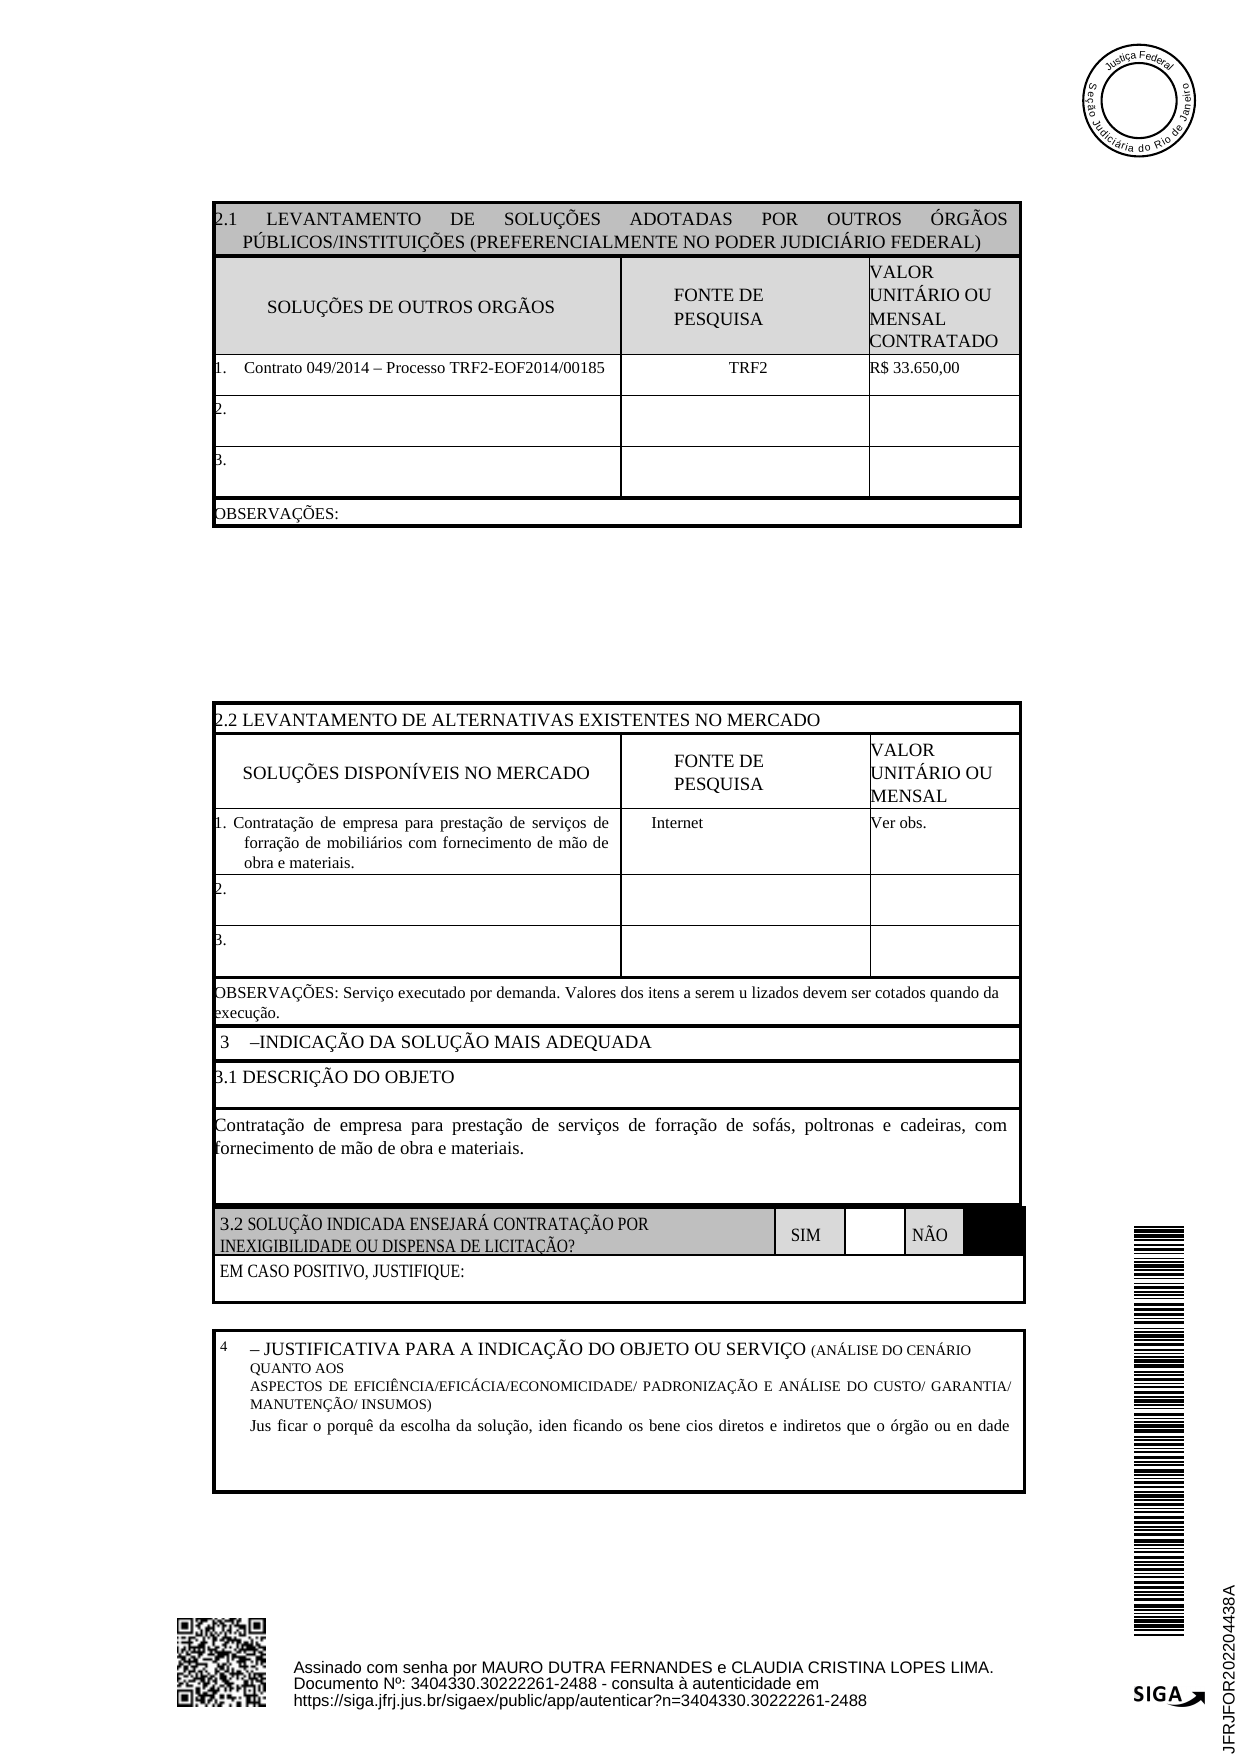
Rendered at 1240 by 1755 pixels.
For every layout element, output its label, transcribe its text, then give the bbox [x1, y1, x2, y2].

table_cell SOLUÇÕES DISPONÍVEIS NO MERCADO [216, 735, 620, 808]
table_cell [871, 875, 1019, 925]
table_cell 1. Contrato 049/2014 – Processo TRF2-EOF2014/00185 [216, 355, 620, 395]
table_cell VALOR UNITÁRIO OU MENSAL CONTRATADO [870, 258, 1019, 354]
table_cell [622, 926, 870, 976]
table_cell [622, 396, 869, 446]
table_cell 2. [216, 396, 620, 446]
table_cell 3 [216, 1028, 250, 1059]
table_cell OBSERVAÇÕES: [216, 500, 1019, 524]
table_cell [870, 396, 1019, 446]
table_header 2.2 LEVANTAMENTO DE ALTERNATIVAS EXISTENTES NO MERCADO [216, 705, 1019, 732]
table_cell [870, 447, 1019, 496]
table_cell Ver obs. [871, 809, 1019, 874]
table_cell FONTE DE PESQUISA [622, 735, 870, 808]
table_cell 3. [216, 926, 620, 976]
table_cell R$ 33.650,00 [870, 355, 1019, 395]
table_cell OBSERVAÇÕES: Serviço executado por demanda. Valores dos itens a serem u lizados devem ser cotados quando da execução. [216, 979, 1019, 1024]
table_cell 2.1 LEVANTAMENTO DE SOLUÇÕES ADOTADAS POR OUTROS ÓRGÃOS PÚBLICOS/INSTITUIÇÕES (PREFERENCIALMENTE NO PODER JUDICIÁRIO FEDERAL) [216, 204, 1019, 254]
table_cell [622, 447, 869, 496]
table_cell Internet [622, 809, 870, 874]
table_cell TRF2 [622, 355, 869, 395]
table_cell 3. [216, 447, 620, 496]
table_cell Contratação de empresa para prestação de serviços de forração de sofás, poltronas e cadeiras, com fornecimento de mão de obra e materiais. [216, 1110, 1019, 1203]
table_cell 2. [216, 875, 620, 925]
table_cell SOLUÇÕES DE OUTROS ORGÃOS [216, 258, 620, 354]
table_cell FONTE DE PESQUISA [622, 258, 869, 354]
table_header 4 [216, 1332, 250, 1490]
table_cell –INDICAÇÃO DA SOLUÇÃO MAIS ADEQUADA [250, 1028, 1019, 1059]
table_cell 3.1 DESCRIÇÃO DO OBJETO [216, 1063, 1019, 1107]
table_cell VALOR UNITÁRIO OU MENSAL [871, 735, 1019, 808]
table_header – JUSTIFICATIVA PARA A INDICAÇÃO DO OBJETO OU SERVIÇO (ANÁLISE DO CENÁRIO QUANTO AOS ASPECTOS DE EFICIÊNCIA/EFICÁCIA/ECONOMICIDADE/ PADRONIZAÇÃO E ANÁLISE DO CUSTO/ GARANTIA/ MANUTENÇÃO/ INSUMOS) Jus ficar o porquê da escolha da solução, iden ficando os bene cios diretos e indiretos que o órgão ou en dade [250, 1332, 1023, 1490]
table_cell [622, 875, 870, 925]
table_cell [871, 926, 1019, 976]
table_cell 1. Contratação de empresa para prestação de serviços de forração de mobiliários com fornecimento de mão de obra e materiais. [216, 809, 620, 874]
